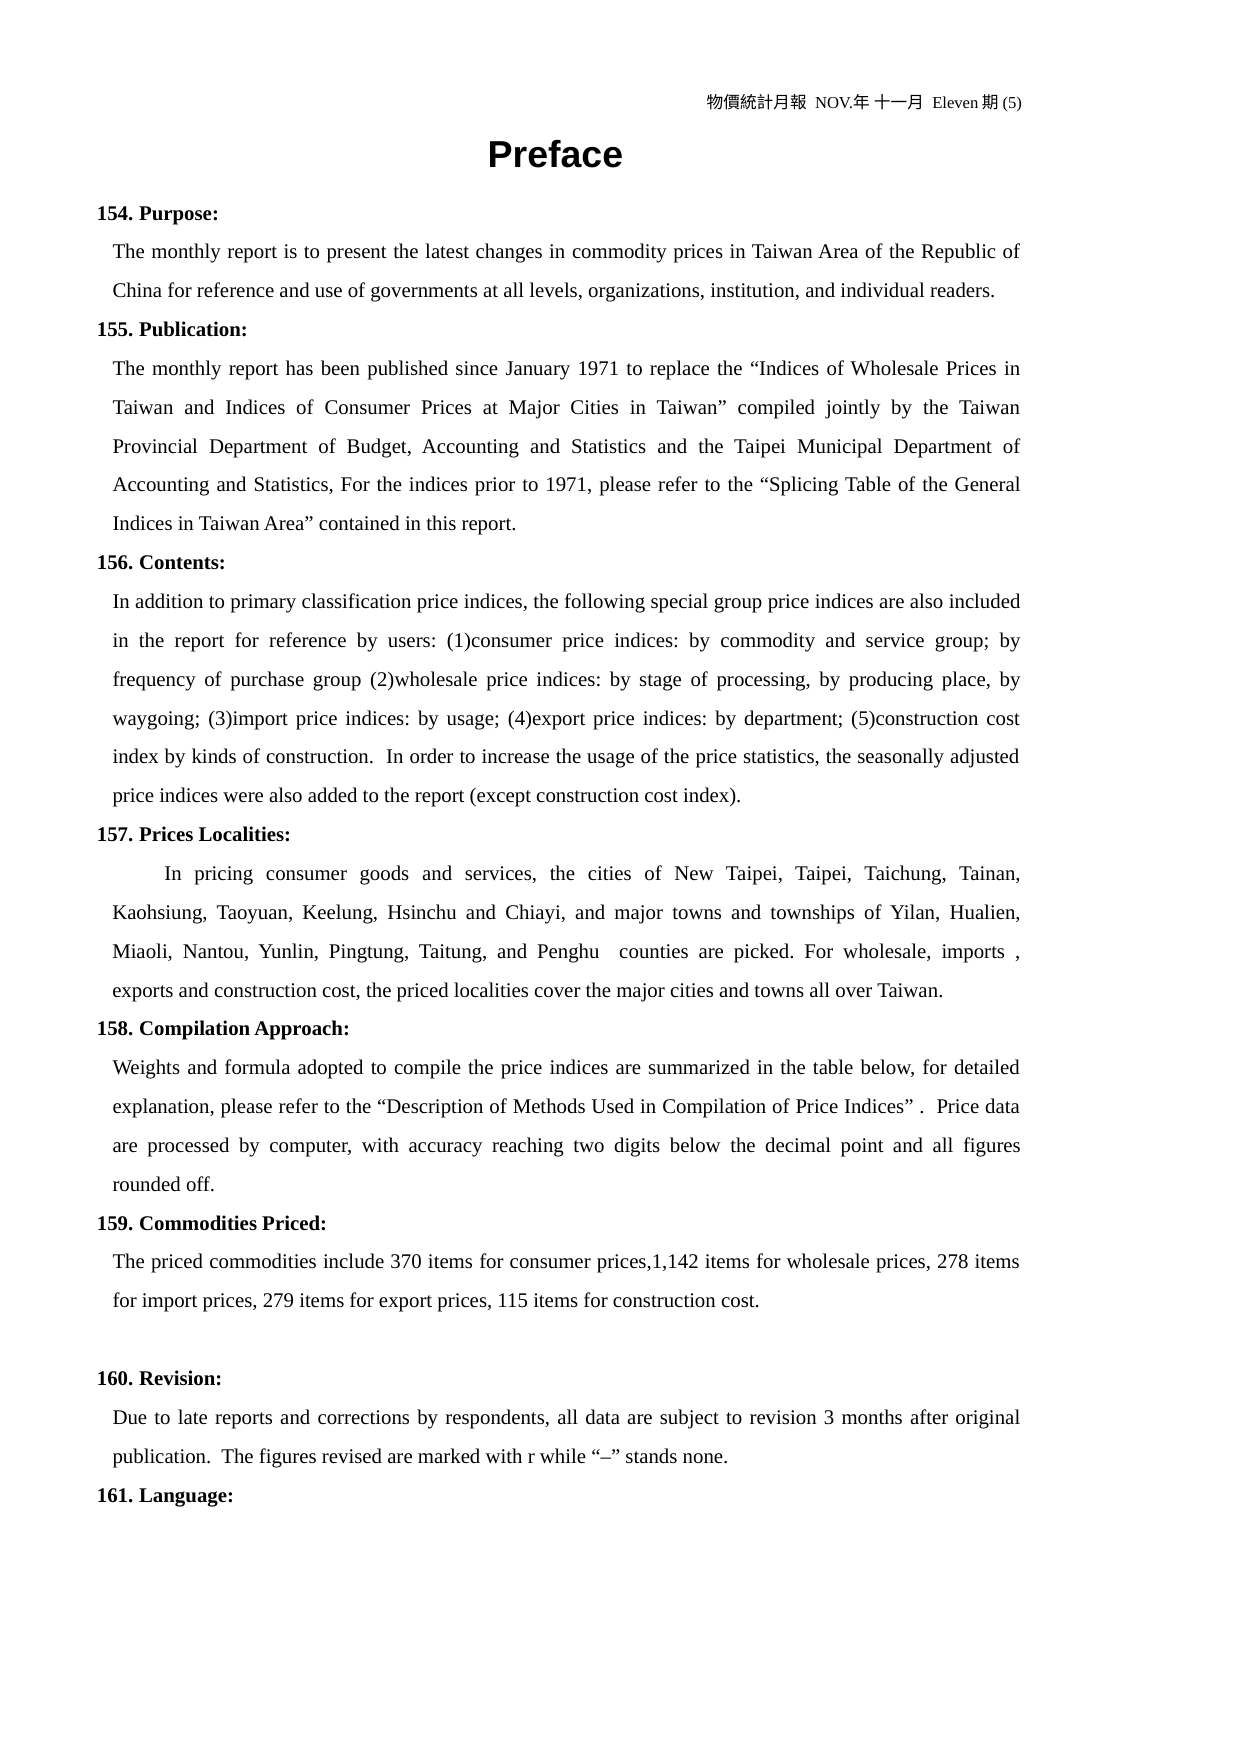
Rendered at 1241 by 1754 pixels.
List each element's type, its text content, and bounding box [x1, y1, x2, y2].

list Contents: [97, 543, 1022, 582]
text Due to late reports and corrections by respondents, all data are subject to revision 3 months after original publication. The figures revised are marked with r while “–” stands none. [112, 1398, 1022, 1476]
text In addition to primary classification price indices, the following special group price indices are also included in the report for reference by users: (1)consumer price indices: by commodity and service group; by frequency of purchase group (2)wholesale price indices: by stage of processing, by producing place, by waygoing; (3)import price indices: by usage; (4)export price indices: by department; (5)construction cost index by kinds of construction. In order to increase the usage of the price statistics, the seasonally adjusted price indices were also added to the report (except construction cost index). [112, 582, 1022, 815]
text Weights and formula adopted to compile the price indices are summarized in the table below, for detailed explanation, please refer to the “Description of Methods Used in Compilation of Price Indices” . Price data are processed by computer, with accuracy reaching two digits below the decimal point and all figures rounded off. [112, 1048, 1022, 1204]
list Publication: [97, 310, 1022, 349]
text The monthly report has been published since January 1971 to replace the “Indices of Wholesale Prices in Taiwan and Indices of Consumer Prices at Major Cities in Taiwan” compiled jointly by the Taiwan Provincial Department of Budget, Accounting and Statistics and the Taipei Municipal Department of Accounting and Statistics, For the indices prior to 1971, please refer to the “Splicing Table of the General Indices in Taiwan Area” contained in this report. [112, 349, 1022, 543]
list Language: [97, 1476, 1022, 1514]
list Revision: [97, 1359, 1022, 1398]
text In pricing consumer goods and services, the cities of New Taipei, Taipei, Taichung, Tainan, Kaohsiung, Taoyuan, Keelung, Hsinchu and Chiayi, and major towns and townships of Yilan, Hualien, Miaoli, Nantou, Yunlin, Pingtung, Taitung, and Penghu counties are picked. For wholesale, imports , exports and construction cost, the priced localities cover the major cities and towns all over Taiwan. [112, 854, 1022, 1009]
list Compilation Approach: [97, 1009, 1022, 1048]
text The priced commodities include 370 items for consumer prices,1,142 items for wholesale prices, 278 items for import prices, 279 items for export prices, 115 items for construction cost. [112, 1243, 1022, 1320]
list Prices Localities: [97, 815, 1022, 854]
list Commodities Priced: [97, 1204, 1022, 1243]
text The monthly report is to present the latest changes in commodity prices in Taiwan Area of the Republic of China for reference and use of governments at all levels, organizations, institution, and individual readers. [112, 232, 1022, 310]
list Purpose: [97, 193, 1022, 232]
subtitle Preface [89, 116, 1022, 193]
